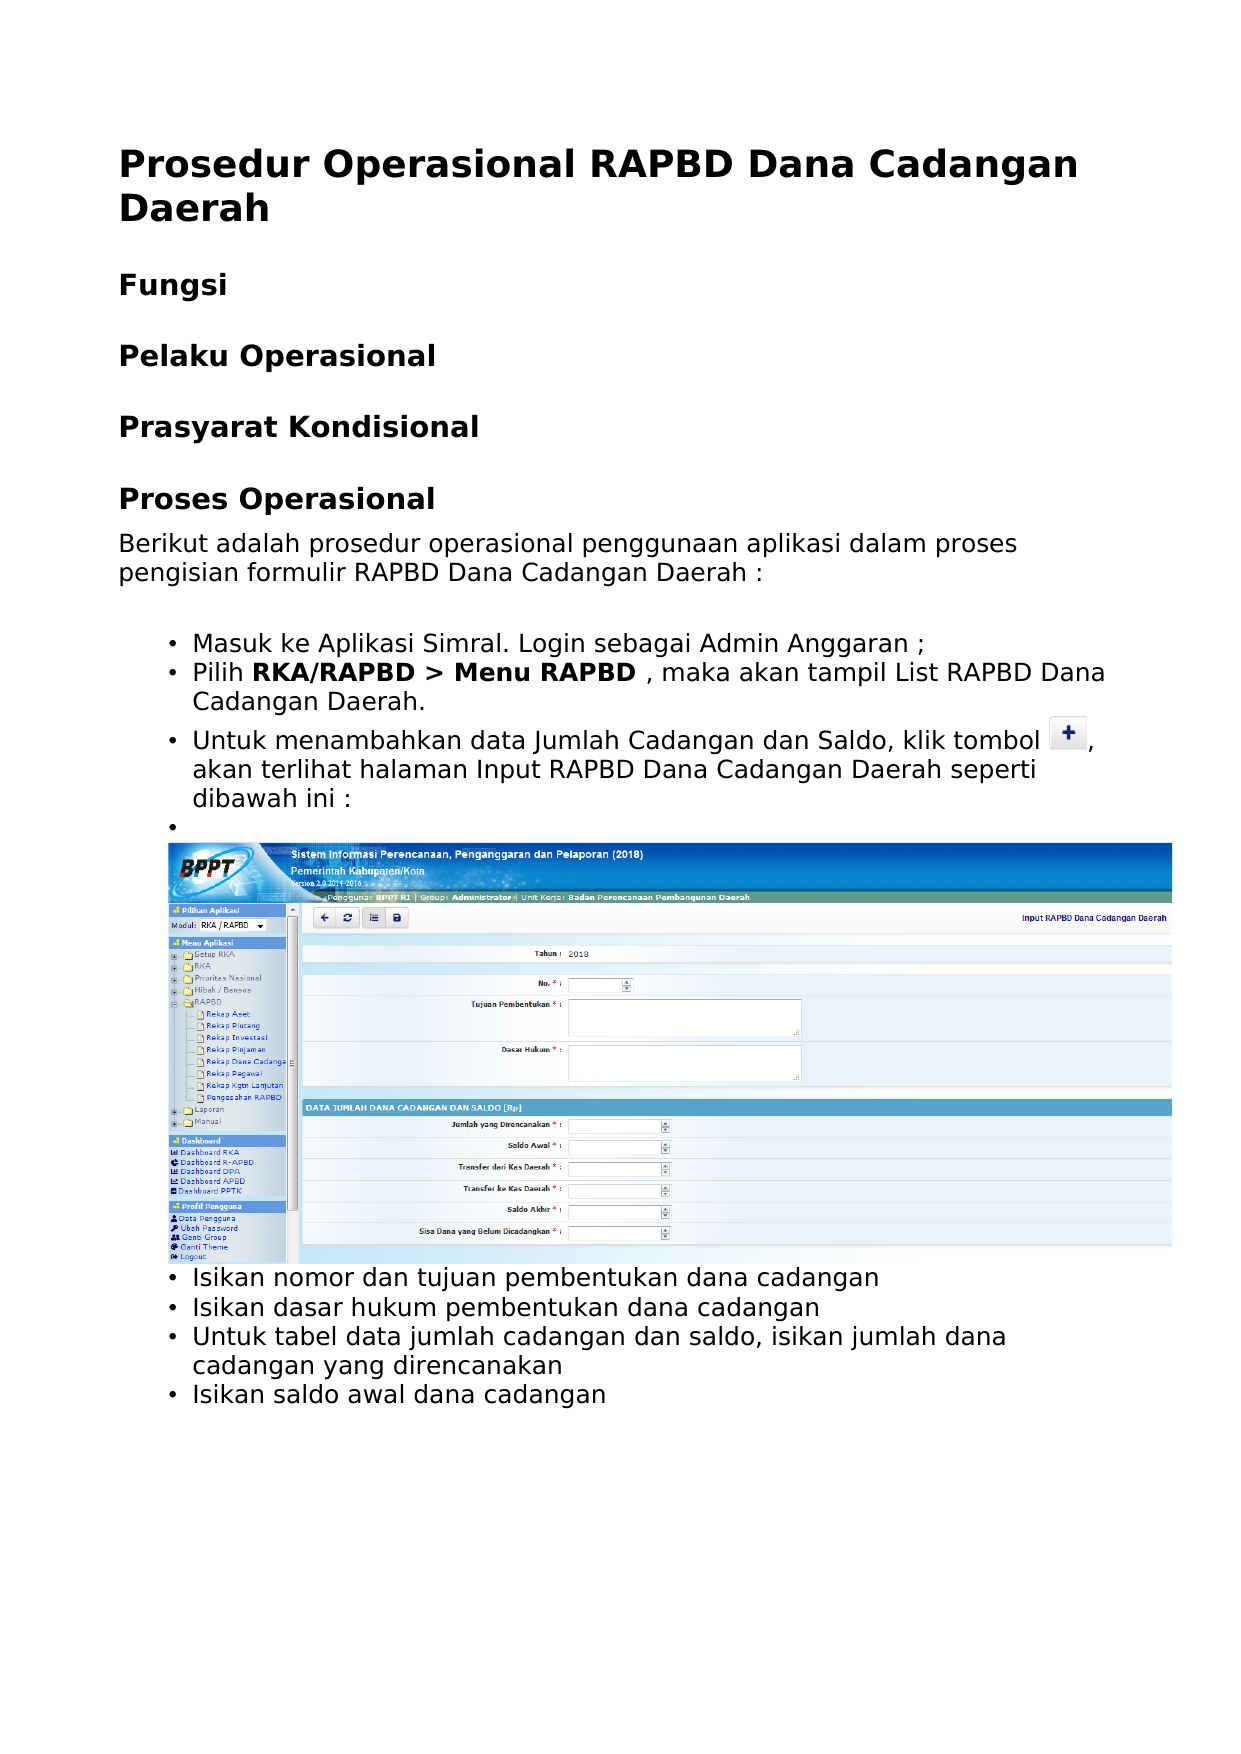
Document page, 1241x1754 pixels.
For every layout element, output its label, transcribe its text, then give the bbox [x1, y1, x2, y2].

subtitle Prosedur Operasional RAPBD Dana Cadangan Daerah [118, 143, 1122, 230]
picture [1049, 716, 1087, 750]
subtitle Fungsi [118, 268, 1122, 302]
list Pilih RKA/RAPBD > Menu RAPBD , maka akan tampil List RAPBD Dana Cadangan Daerah. [177, 658, 1122, 717]
list Untuk menambahkan data Jumlah Cadangan dan Saldo, klik tombol , akan terlihat halaman Input RAPBD Dana Cadangan Daerah seperti dibawah ini : [177, 717, 1122, 814]
subtitle Proses Operasional [118, 482, 1122, 516]
subtitle Prasyarat Kondisional [118, 411, 1122, 445]
list Isikan saldo awal dana cadangan [177, 1380, 1122, 1409]
list Isikan dasar hukum pembentukan dana cadangan [177, 1293, 1122, 1322]
list Masuk ke Aplikasi Simral. Login sebagai Admin Anggaran ; [177, 629, 1122, 658]
subtitle Pelaku Operasional [118, 339, 1122, 373]
picture [168, 842, 1173, 1264]
list Untuk tabel data jumlah cadangan dan saldo, isikan jumlah dana cadangan yang direncanakan [177, 1322, 1122, 1380]
text Berikut adalah prosedur operasional penggunaan aplikasi dalam proses pengisian formulir RAPBD Dana Cadangan Daerah : [118, 529, 1122, 587]
list Isikan nomor dan tujuan pembentukan dana cadangan [177, 1264, 1122, 1293]
